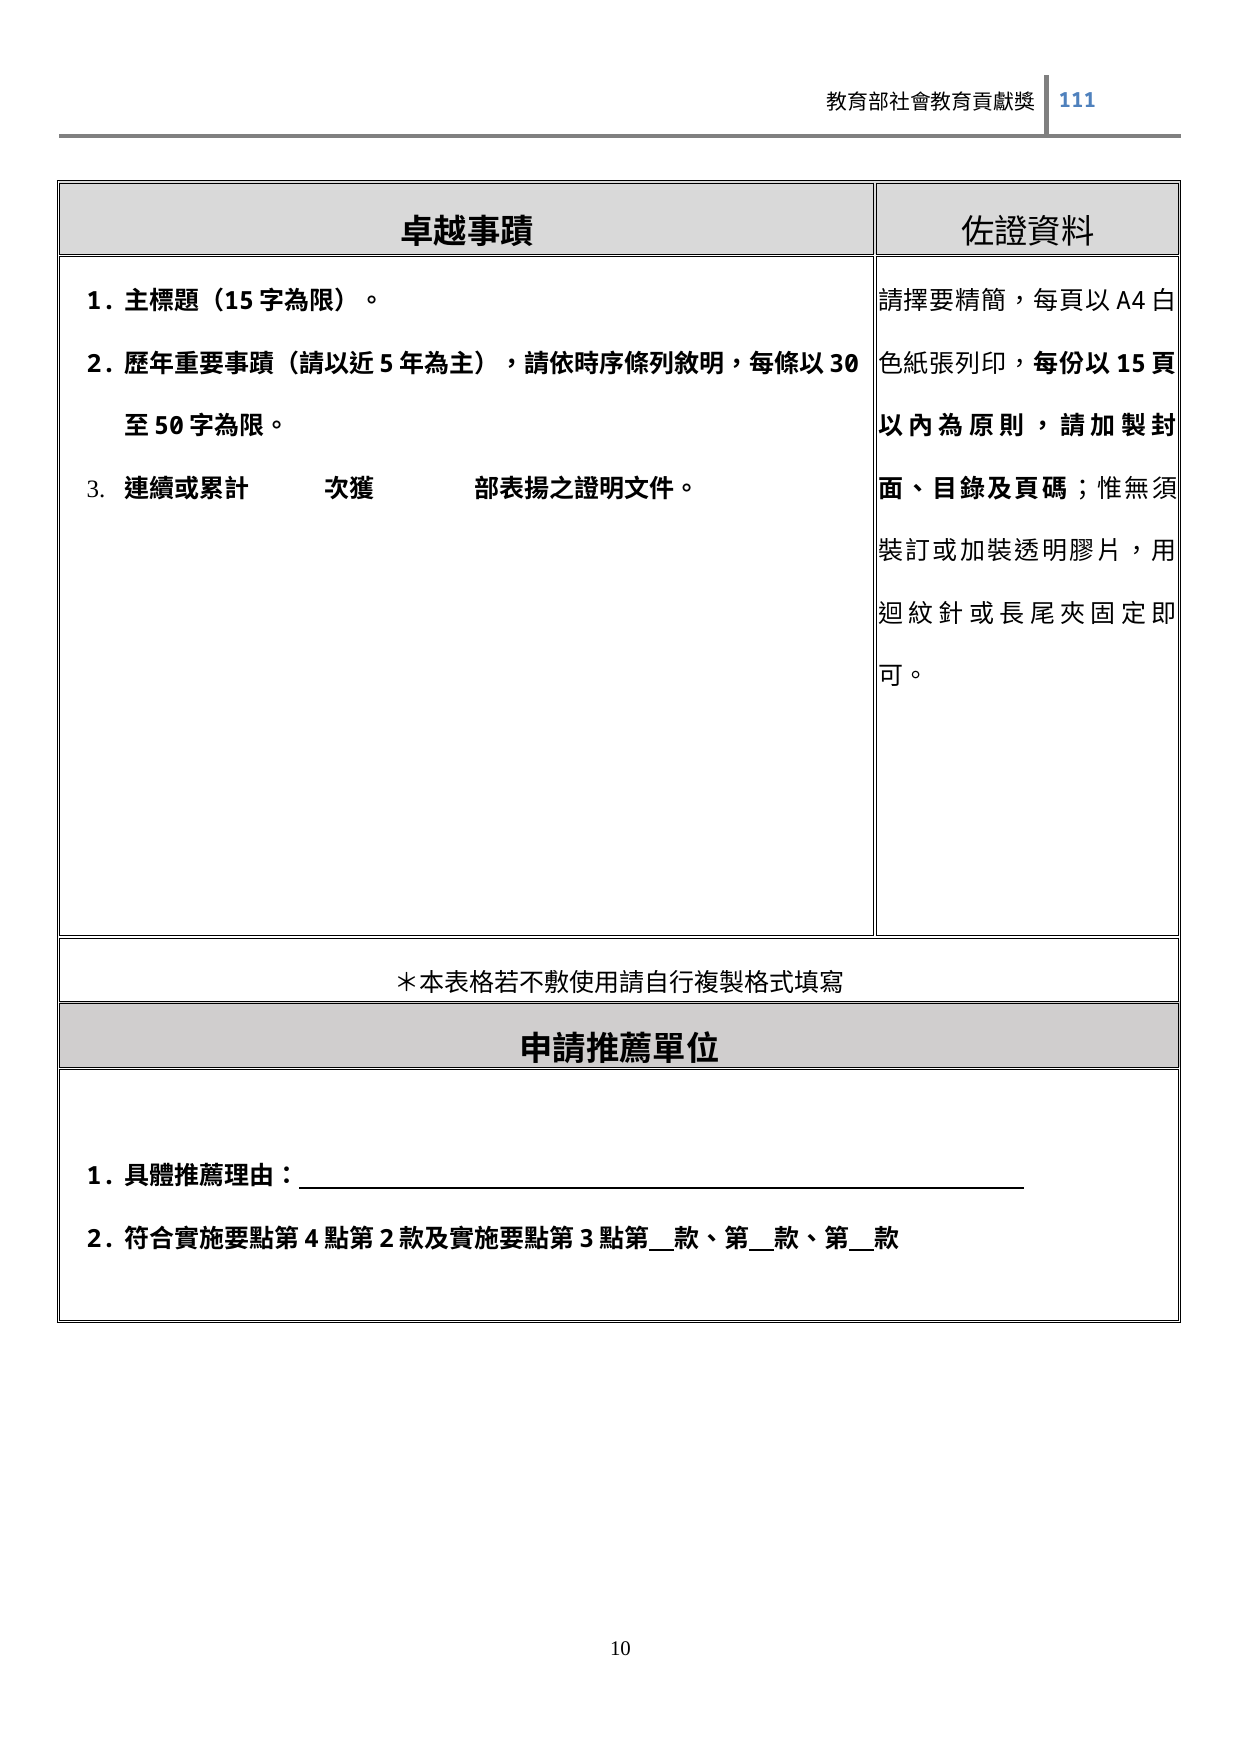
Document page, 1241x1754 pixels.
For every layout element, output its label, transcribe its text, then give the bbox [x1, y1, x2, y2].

table_cell 申請推薦單位 [60, 1004, 1178, 1067]
table_cell 卓越事蹟 [60, 184, 873, 254]
table_cell 佐證資料 [877, 184, 1178, 254]
table_cell ＊本表格若不敷使用請自行複製格式填寫 [60, 939, 1178, 1001]
table_cell 請擇要精簡，每頁以A4白色紙張列印，每份以15頁以內為原則，請加製封面、目錄及頁碼；惟無須裝訂或加裝透明膠片，用迴紋針或長尾夾固定即可。 [877, 257, 1178, 935]
table_cell 具體推薦理由： 符合實施要點第4點第2款及實施要點第3點第 款、第 款、第 款 [60, 1070, 1178, 1320]
table_cell 主標題（15字為限）。 歷年重要事蹟（請以近5年為主），請依時序條列敘明，每條以30至50字為限。 連續或累計 次獲 部表揚之證明文件。 [60, 257, 873, 935]
